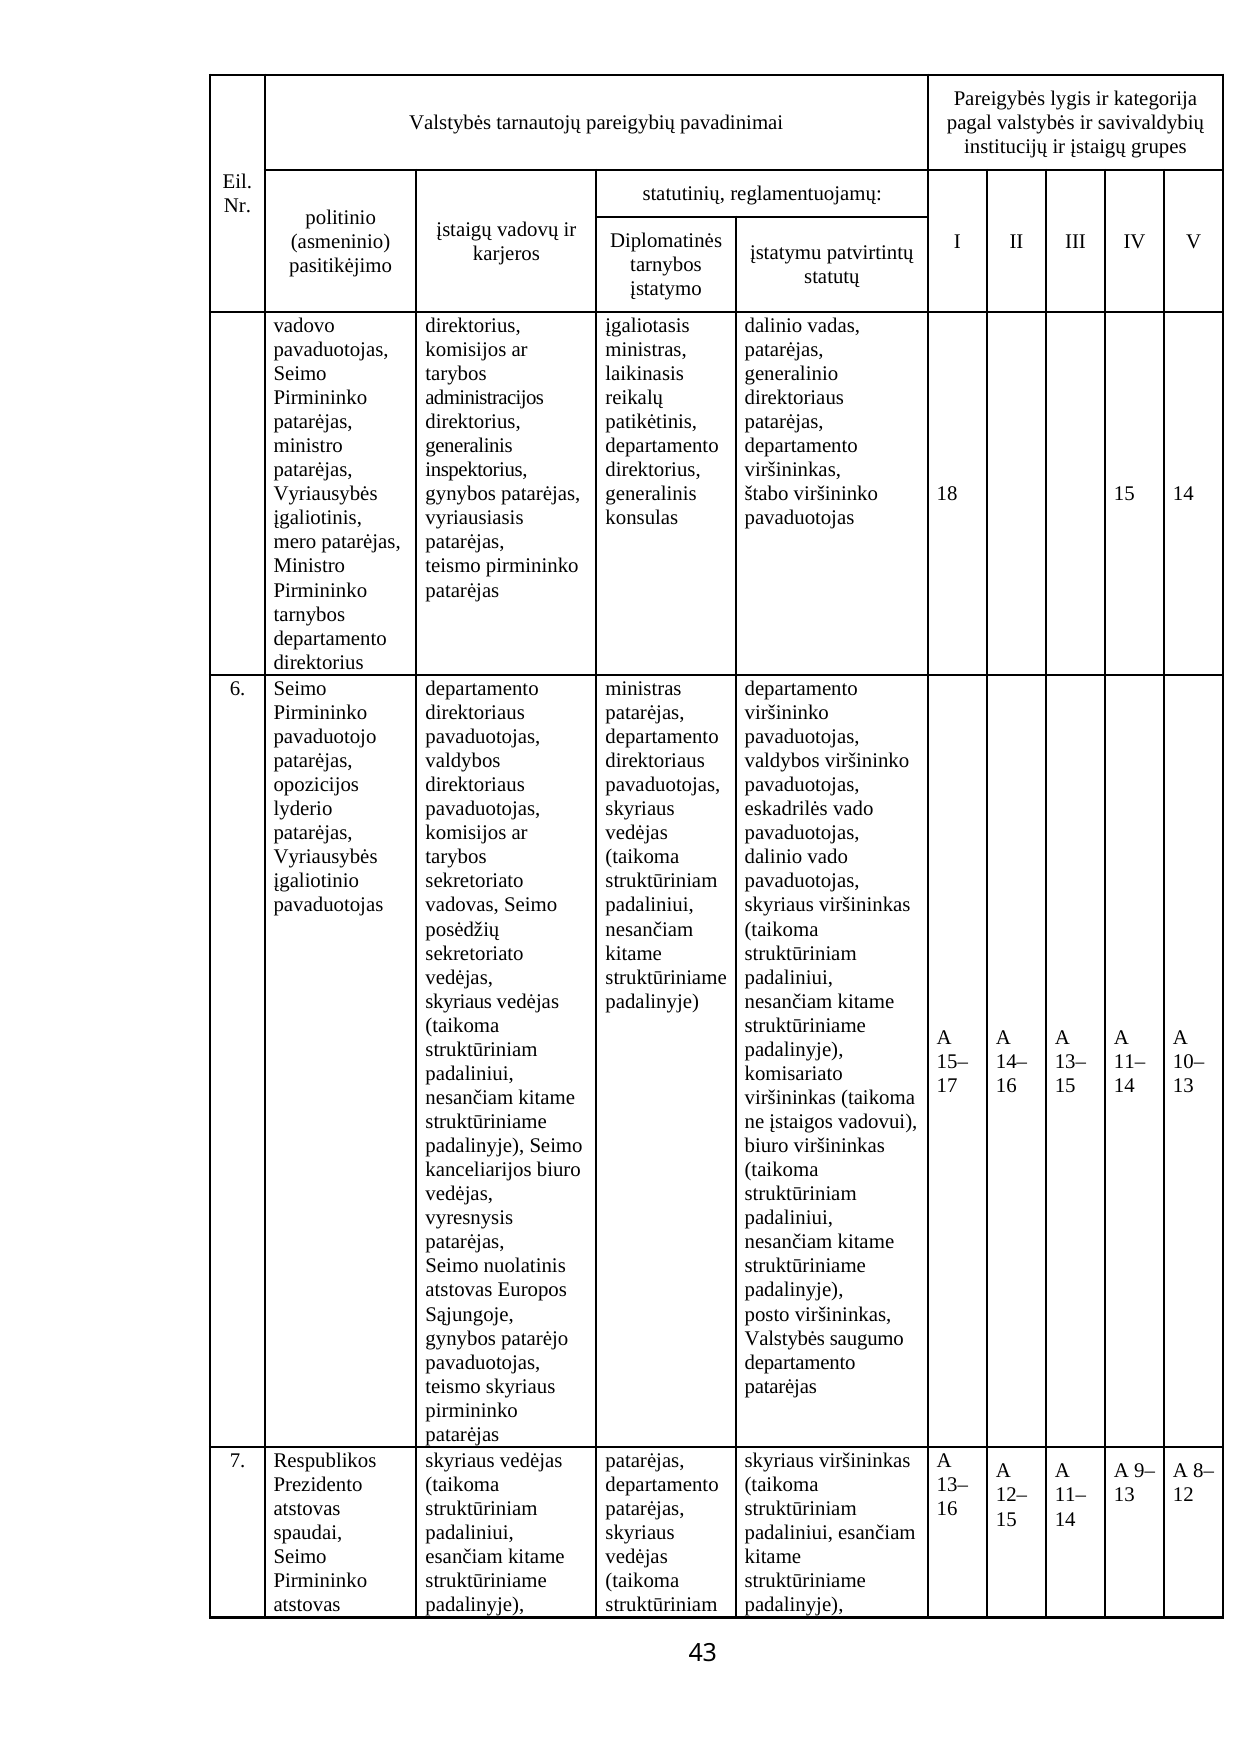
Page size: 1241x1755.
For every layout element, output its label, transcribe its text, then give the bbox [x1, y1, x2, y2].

table_cell A 15–17 [929, 676, 986, 1446]
table_cell IV [1106, 171, 1163, 311]
table_cell įgaliotasis ministras, laikinasis reikalų patikėtinis, departamento direktorius, generalinis konsulas [597, 313, 735, 674]
table_cell įstaigų vadovų ir karjeros [417, 171, 595, 311]
table_cell politinio (asmeninio) pasitikėjimo [266, 171, 415, 311]
table_cell skyriaus vedėjas (taikoma struktūriniam padaliniui, esančiam kitame struktūriniame padalinyje), [417, 1448, 595, 1616]
table_cell A 13–15 [1047, 676, 1104, 1446]
table_cell ministras patarėjas, departamento direktoriaus pavaduotojas, skyriaus vedėjas (taikoma struktūriniam padaliniui, nesančiam kitame struktūriniame padalinyje) [597, 676, 735, 1446]
table_cell departamento direktoriaus pavaduotojas, valdybos direktoriaus pavaduotojas, komisijos ar tarybos sekretoriato vadovas, Seimo posėdžių sekretoriato vedėjas, skyriaus vedėjas (taikoma struktūriniam padaliniui, nesančiam kitame struktūriniame padalinyje), Seimo kanceliarijos biuro vedėjas, vyresnysis patarėjas, Seimo nuolatinis atstovas Europos Sąjungoje, gynybos patarėjo pavaduotojas, teismo skyriaus pirmininko patarėjas [417, 676, 595, 1446]
table_cell departamento viršininko pavaduotojas, valdybos viršininko pavaduotojas, eskadrilės vado pavaduotojas, dalinio vado pavaduotojas, skyriaus viršininkas (taikoma struktūriniam padaliniui, nesančiam kitame struktūriniame padalinyje), komisariato viršininkas (taikoma ne įstaigos vadovui), biuro viršininkas (taikoma struktūriniam padaliniui, nesančiam kitame struktūriniame padalinyje), posto viršininkas, Valstybės saugumo departamento patarėjas [737, 676, 927, 1446]
table_cell [1047, 313, 1104, 674]
table_cell vadovo pavaduotojas, Seimo Pirmininko patarėjas, ministro patarėjas, Vyriausybės įgaliotinis, mero patarėjas, Ministro Pirmininko tarnybos departamento direktorius [266, 313, 415, 674]
table_cell statutinių, reglamentuojamų: [597, 171, 927, 216]
table_cell patarėjas, departamento patarėjas, skyriaus vedėjas (taikoma struktūriniam [597, 1448, 735, 1616]
table_cell skyriaus viršininkas (taikoma struktūriniam padaliniui, esančiam kitame struktūriniame padalinyje), [737, 1448, 927, 1616]
table_cell A 11–14 [1047, 1448, 1104, 1616]
table_cell A 14–16 [988, 676, 1045, 1446]
table_cell [211, 313, 264, 674]
table_header Eil. Nr. [211, 76, 264, 311]
table_cell A 13–16 [929, 1448, 986, 1616]
table_cell [988, 313, 1045, 674]
table_cell 6. [211, 676, 264, 1446]
table_cell A 11–14 [1106, 676, 1163, 1446]
table_cell II [988, 171, 1045, 311]
table_cell dalinio vadas, patarėjas, generalinio direktoriaus patarėjas, departamento viršininkas, štabo viršininko pavaduotojas [737, 313, 927, 674]
table_cell 15 [1106, 313, 1163, 674]
table_cell direktorius, komisijos ar tarybos administracijos direktorius, generalinis inspektorius, gynybos patarėjas, vyriausiasis patarėjas, teismo pirmininko patarėjas [417, 313, 595, 674]
table_cell įstatymu patvirtintų statutų [737, 218, 927, 311]
table_cell Seimo Pirmininko pavaduotojo patarėjas, opozicijos lyderio patarėjas, Vyriausybės įgaliotinio pavaduotojas [266, 676, 415, 1446]
table_header Pareigybės lygis ir kategorija pagal valstybės ir savivaldybių institucijų ir įstaigų grupes [929, 76, 1222, 169]
table_cell A 10–13 [1165, 676, 1222, 1446]
table_cell 7. [211, 1448, 264, 1616]
table_cell A 9–13 [1106, 1448, 1163, 1616]
table_cell A 8–12 [1165, 1448, 1222, 1616]
table_cell III [1047, 171, 1104, 311]
table_cell I [929, 171, 986, 311]
table_cell A 12–15 [988, 1448, 1045, 1616]
table_cell Diplomatinės tarnybos įstatymo [597, 218, 735, 311]
table_header Valstybės tarnautojų pareigybių pavadinimai [266, 76, 927, 169]
table_cell V [1165, 171, 1222, 311]
table_cell Respublikos Prezidento atstovas spaudai, Seimo Pirmininko atstovas [266, 1448, 415, 1616]
table_cell 18 [929, 313, 986, 674]
table_cell 14 [1165, 313, 1222, 674]
